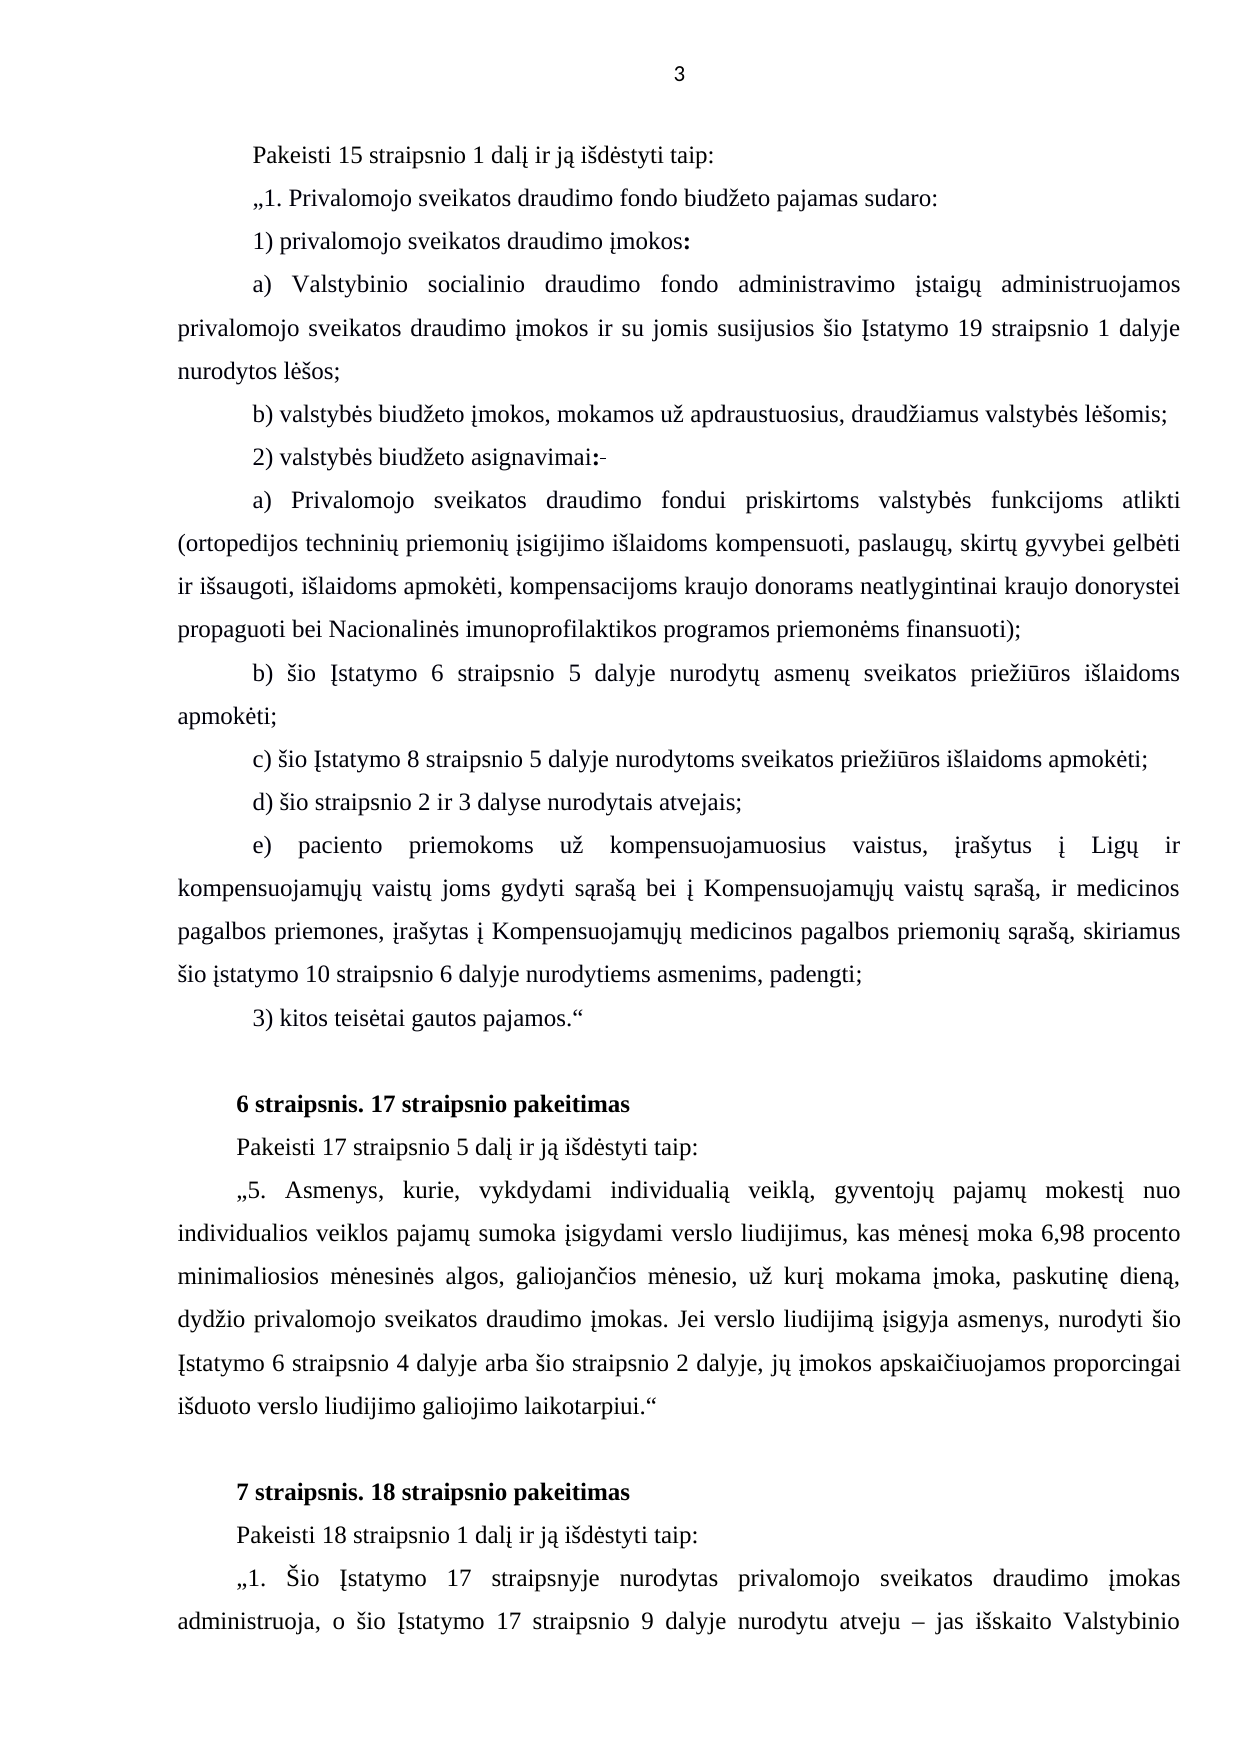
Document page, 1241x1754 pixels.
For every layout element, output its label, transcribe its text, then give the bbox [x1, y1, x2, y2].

text d) šio straipsnio 2 ir 3 dalyse nurodytais atvejais; [177, 787, 1181, 816]
text b) šio Įstatymo 6 straipsnio 5 dalyje nurodytų asmenų sveikatos priežiūros išlaidoms apmokėti; [177, 658, 1181, 729]
text 3) kitos teisėtai gautos pajamos.“ [177, 1003, 1181, 1031]
text c) šio Įstatymo 8 straipsnio 5 dalyje nurodytoms sveikatos priežiūros išlaidoms apmokėti; [177, 744, 1181, 773]
text 7 straipsnis. 18 straipsnio pakeitimas [177, 1477, 1181, 1506]
text „5. Asmenys, kurie, vykdydami individualią veiklą, gyventojų pajamų mokestį nuo individualios veiklos pajamų sumoka įsigydami verslo liudijimus, kas mėnesį moka 6,98 procento minimaliosios mėnesinės algos, galiojančios mėnesio, už kurį mokama įmoka, paskutinę dieną, dydžio privalomojo sveikatos draudimo įmokas. Jei verslo liudijimą įsigyja asmenys, nurodyti šio Įstatymo 6 straipsnio 4 dalyje arba šio straipsnio 2 dalyje, jų įmokos apskaičiuojamos proporcingai išduoto verslo liudijimo galiojimo laikotarpiui.“ [177, 1175, 1181, 1419]
text Pakeisti 15 straipsnio 1 dalį ir ją išdėstyti taip: [177, 140, 1181, 169]
text a) Privalomojo sveikatos draudimo fondui priskirtoms valstybės funkcijoms atlikti (ortopedijos techninių priemonių įsigijimo išlaidoms kompensuoti, paslaugų, skirtų gyvybei gelbėti ir išsaugoti, išlaidoms apmokėti, kompensacijoms kraujo donorams neatlygintinai kraujo donorystei propaguoti bei Nacionalinės imunoprofilaktikos programos priemonėms finansuoti); [177, 485, 1181, 643]
text e) paciento priemokoms už kompensuojamuosius vaistus, įrašytus į Ligų ir kompensuojamųjų vaistų joms gydyti sąrašą bei į Kompensuojamųjų vaistų sąrašą, ir medicinos pagalbos priemones, įrašytas į Kompensuojamųjų medicinos pagalbos priemonių sąrašą, skiriamus šio įstatymo 10 straipsnio 6 dalyje nurodytiems asmenims, padengti; [177, 830, 1181, 988]
text 1) privalomojo sveikatos draudimo įmokos: [177, 226, 1181, 255]
text 6 straipsnis. 17 straipsnio pakeitimas [177, 1089, 1181, 1118]
text b) valstybės biudžeto įmokos, mokamos už apdraustuosius, draudžiamus valstybės lėšomis; [177, 399, 1181, 428]
text 2) valstybės biudžeto asignavimai: [177, 442, 1181, 471]
text Pakeisti 17 straipsnio 5 dalį ir ją išdėstyti taip: [236, 1132, 1181, 1161]
text a) Valstybinio socialinio draudimo fondo administravimo įstaigų administruojamos privalomojo sveikatos draudimo įmokos ir su jomis susijusios šio Įstatymo 19 straipsnio 1 dalyje nurodytos lėšos; [177, 269, 1181, 384]
text „1. Šio Įstatymo 17 straipsnyje nurodytas privalomojo sveikatos draudimo įmokas administruoja, o šio Įstatymo 17 straipsnio 9 dalyje nurodytu atveju – jas išskaito Valstybinio [177, 1563, 1181, 1635]
text „1. Privalomojo sveikatos draudimo fondo biudžeto pajamas sudaro: [177, 183, 1181, 212]
text Pakeisti 18 straipsnio 1 dalį ir ją išdėstyti taip: [177, 1520, 1181, 1549]
